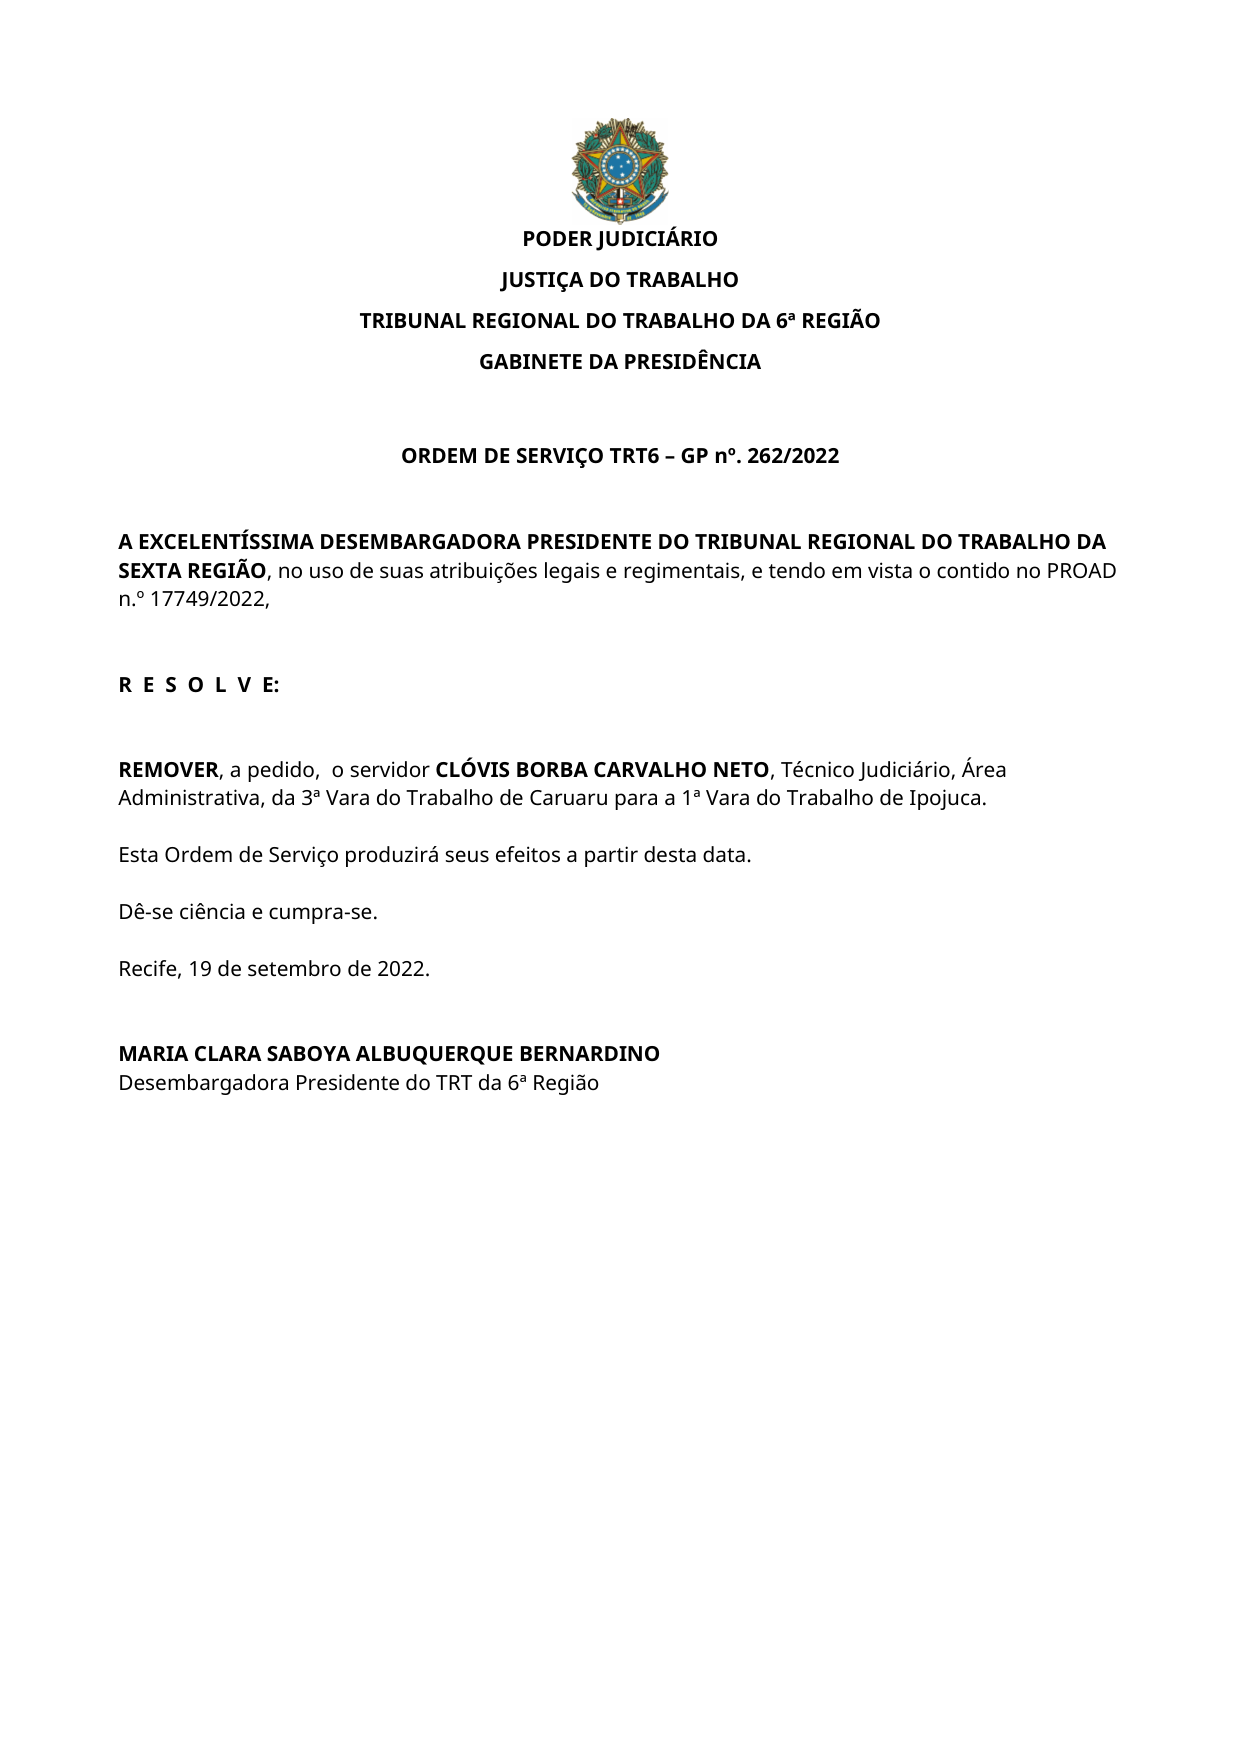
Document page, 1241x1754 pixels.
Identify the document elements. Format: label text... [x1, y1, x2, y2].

text R E S O L V E: [118, 670, 1122, 698]
text REMOVER, a pedido, o servidor CLÓVIS BORBA CARVALHO NETO, Técnico Judiciário, Área Administrativa, da 3ª Vara do Trabalho de Caruaru para a 1ª Vara do Trabalho de Ipojuca. [118, 755, 1122, 812]
text Recife, 19 de setembro de 2022. [118, 954, 1122, 982]
text Esta Ordem de Serviço produzirá seus efeitos a partir desta data. [118, 840, 1122, 869]
text MARIA CLARA SABOYA ALBUQUERQUE BERNARDINO [118, 1039, 1122, 1068]
text PODER JUDICIÁRIO [118, 224, 1122, 253]
text GABINETE DA PRESIDÊNCIA [118, 347, 1122, 376]
text A EXCELENTÍSSIMA DESEMBARGADORA PRESIDENTE DO TRIBUNAL REGIONAL DO TRABALHO DA SEXTA REGIÃO, no uso de suas atribuições legais e regimentais, e tendo em vista o contido no PROAD n.º 17749/2022, [118, 527, 1122, 613]
text JUSTIÇA DO TRABALHO [118, 265, 1122, 294]
text TRIBUNAL REGIONAL DO TRABALHO DA 6ª REGIÃO [118, 306, 1122, 335]
text Desembargadora Presidente do TRT da 6ª Região [118, 1068, 1122, 1096]
subtitle ORDEM DE SERVIÇO TRT6 – GP nº. 262/2022 [118, 441, 1122, 469]
text Dê-se ciência e cumpra-se. [118, 897, 1122, 926]
